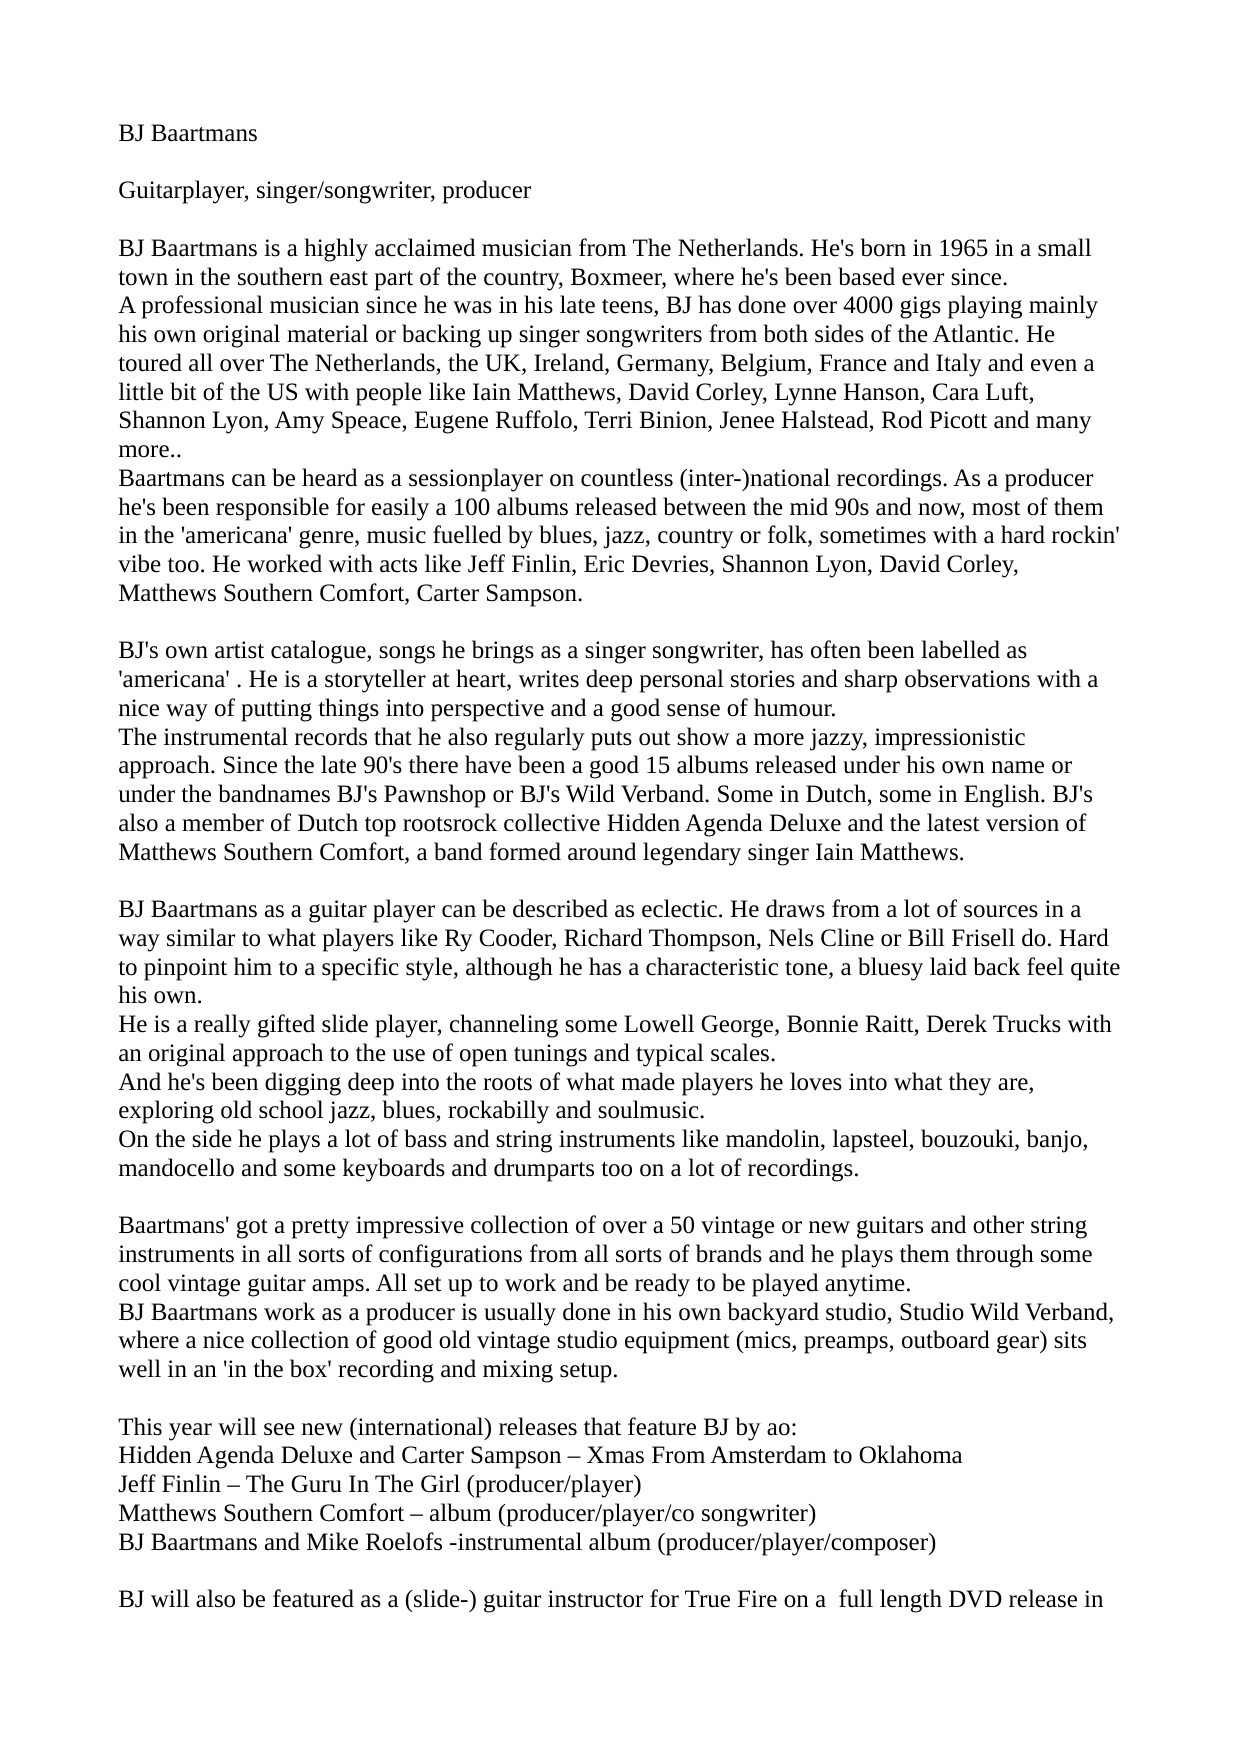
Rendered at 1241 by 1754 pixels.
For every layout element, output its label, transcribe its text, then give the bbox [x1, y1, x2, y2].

text Baartmans' got a pretty impressive collection of over a 50 vintage or new guitars and other string instruments in all sorts of configurations from all sorts of brands and he plays them through some cool vintage guitar amps. All set up to work and be ready to be played anytime. [118, 1211, 1122, 1297]
text BJ will also be featured as a (slide-) guitar instructor for True Fire on a full length DVD release in [118, 1584, 1122, 1613]
text BJ Baartmans and Mike Roelofs -instrumental album (producer/player/composer) [118, 1527, 1122, 1556]
text Matthews Southern Comfort – album (producer/player/co songwriter) [118, 1498, 1122, 1527]
text Guitarplayer, singer/songwriter, producer [118, 176, 1122, 204]
text He is a really gifted slide player, channeling some Lowell George, Bonnie Raitt, Derek Trucks with an original approach to the use of open tunings and typical scales. [118, 1009, 1122, 1067]
text This year will see new (international) releases that feature BJ by ao: [118, 1412, 1122, 1441]
text Hidden Agenda Deluxe and Carter Sampson – Xmas From Amsterdam to Oklahoma [118, 1441, 1122, 1469]
text A professional musician since he was in his late teens, BJ has done over 4000 gigs playing mainly his own original material or backing up singer songwriters from both sides of the Atlantic. He toured all over The Netherlands, the UK, Ireland, Germany, Belgium, France and Italy and even a little bit of the US with people like Iain Matthews, David Corley, Lynne Hanson, Cara Luft, Shannon Lyon, Amy Speace, Eugene Ruffolo, Terri Binion, Jenee Halstead, Rod Picott and many more.. [118, 291, 1122, 463]
text BJ Baartmans as a guitar player can be described as eclectic. He draws from a lot of sources in a way similar to what players like Ry Cooder, Richard Thompson, Nels Cline or Bill Frisell do. Hard to pinpoint him to a specific style, although he has a characteristic tone, a bluesy laid back feel quite his own. [118, 894, 1122, 1009]
text Baartmans can be heard as a sessionplayer on countless (inter-)national recordings. As a producer he's been responsible for easily a 100 albums released between the mid 90s and now, most of them in the 'americana' genre, music fuelled by blues, jazz, country or folk, sometimes with a hard rockin' vibe too. He worked with acts like Jeff Finlin, Eric Devries, Shannon Lyon, David Corley, Matthews Southern Comfort, Carter Sampson. [118, 463, 1122, 607]
text And he's been digging deep into the roots of what made players he loves into what they are, exploring old school jazz, blues, rockabilly and soulmusic. [118, 1067, 1122, 1124]
text Jeff Finlin – The Guru In The Girl (producer/player) [118, 1469, 1122, 1498]
text On the side he plays a lot of bass and string instruments like mandolin, lapsteel, bouzouki, banjo, mandocello and some keyboards and drumparts too on a lot of recordings. [118, 1124, 1122, 1182]
text BJ Baartmans work as a producer is usually done in his own backyard studio, Studio Wild Verband, where a nice collection of good old vintage studio equipment (mics, preamps, outboard gear) sits well in an 'in the box' recording and mixing setup. [118, 1297, 1122, 1383]
text BJ's own artist catalogue, songs he brings as a singer songwriter, has often been labelled as 'americana' . He is a storyteller at heart, writes deep personal stories and sharp observations with a nice way of putting things into perspective and a good sense of humour. [118, 636, 1122, 722]
text BJ Baartmans [118, 118, 1122, 147]
text The instrumental records that he also regularly puts out show a more jazzy, impressionistic approach. Since the late 90's there have been a good 15 albums released under his own name or under the bandnames BJ's Pawnshop or BJ's Wild Verband. Some in Dutch, some in English. BJ's also a member of Dutch top rootsrock collective Hidden Agenda Deluxe and the latest version of Matthews Southern Comfort, a band formed around legendary singer Iain Matthews. [118, 722, 1122, 866]
text BJ Baartmans is a highly acclaimed musician from The Netherlands. He's born in 1965 in a small town in the southern east part of the country, Boxmeer, where he's been based ever since. [118, 233, 1122, 291]
